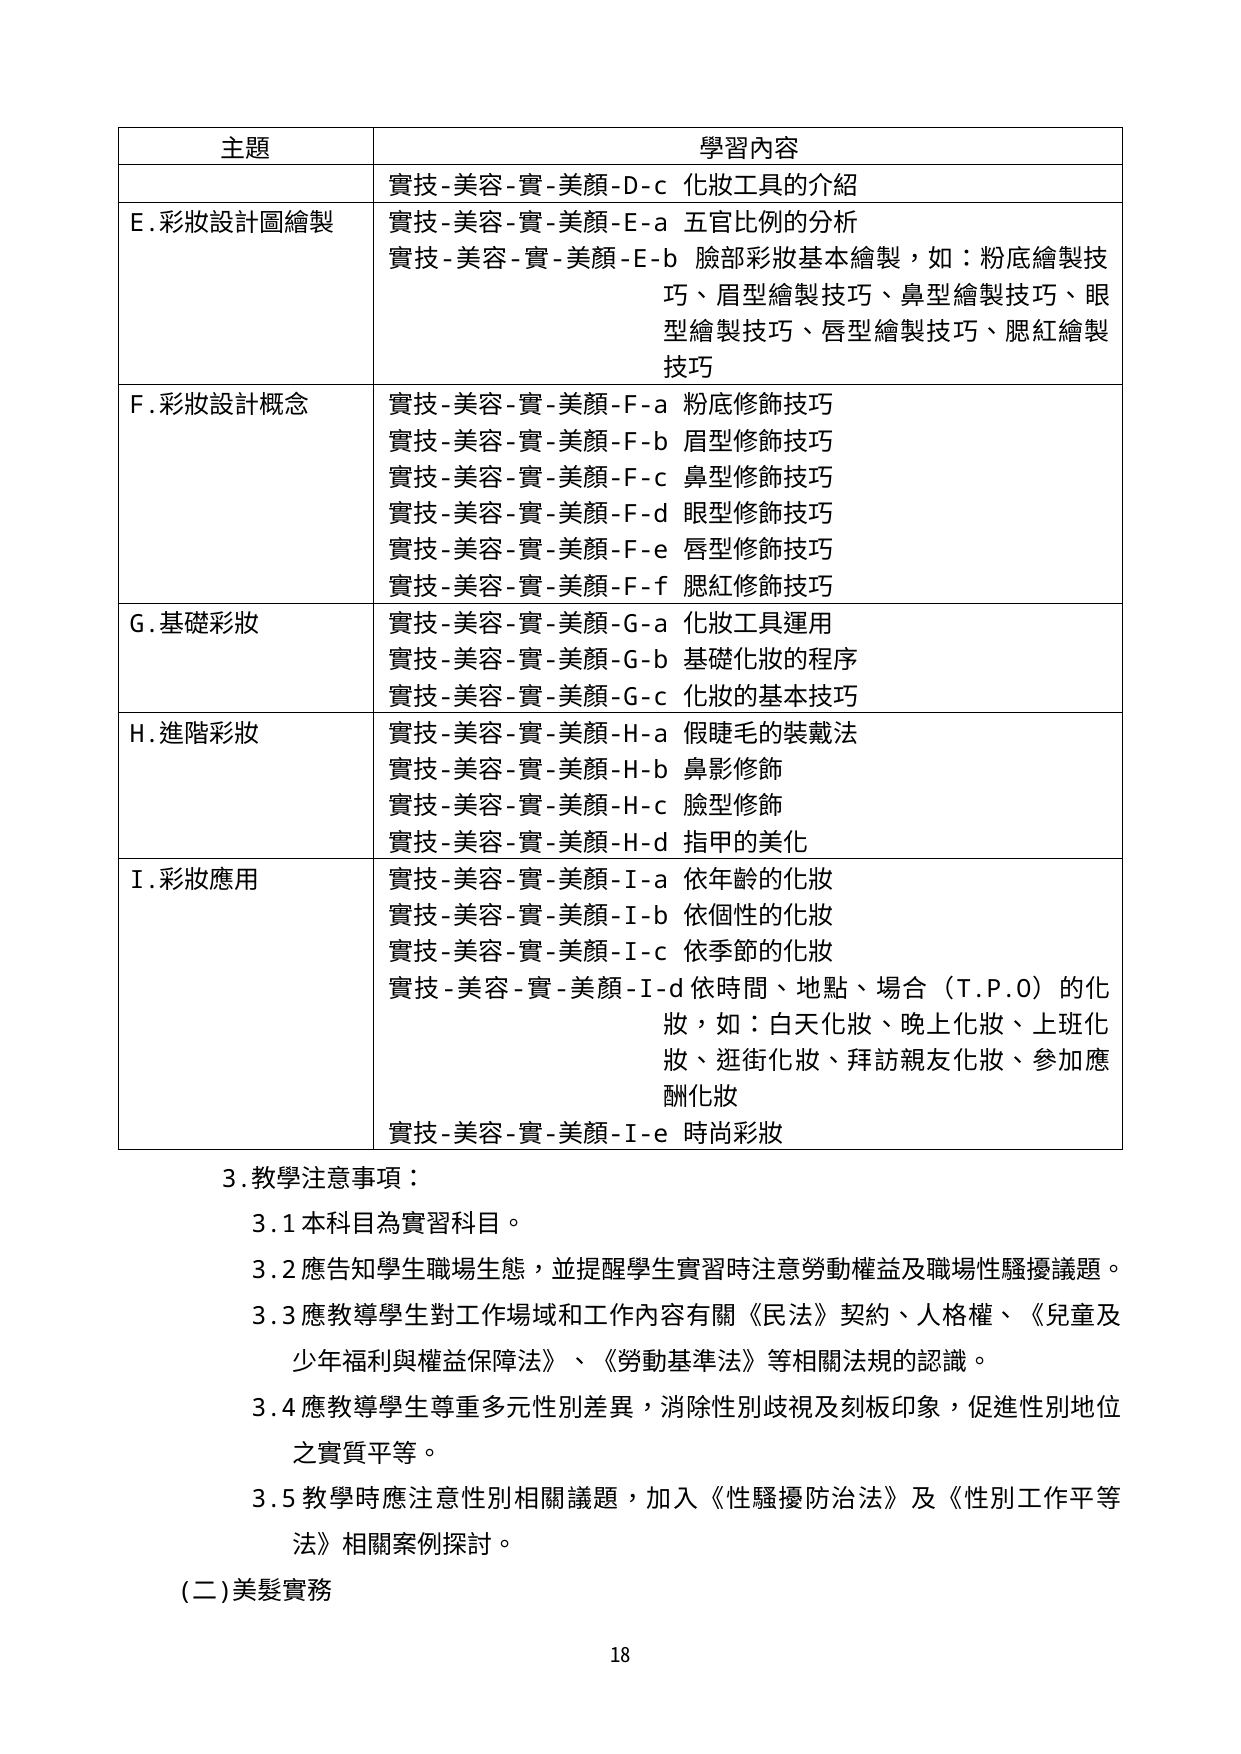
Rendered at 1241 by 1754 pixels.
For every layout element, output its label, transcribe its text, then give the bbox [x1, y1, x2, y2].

text (二)美髮實務 [177, 1563, 1122, 1609]
table_cell 實技-美容-實-美顏-D-c 化妝工具的介紹 [374, 165, 1122, 202]
table_cell 實技-美容-實-美顏-G-a 化妝工具運用 實技-美容-實-美顏-G-b 基礎化妝的程序 實技-美容-實-美顏-G-c 化妝的基本技巧 [374, 604, 1122, 712]
table_cell 實技-美容-實-美顏-H-a 假睫毛的裝戴法 實技-美容-實-美顏-H-b 鼻影修飾 實技-美容-實-美顏-H-c 臉型修飾 實技-美容-實-美顏-H-d 指甲的美化 [374, 713, 1122, 858]
table_cell E.彩妝設計圖繪製 [119, 203, 373, 384]
text 3.5教學時應注意性別相關議題，加入《性騷擾防治法》及《性別工作平等法》相關案例探討。 [251, 1471, 1122, 1563]
text 3.4應教導學生尊重多元性別差異，消除性別歧視及刻板印象，促進性別地位之實質平等。 [251, 1379, 1122, 1471]
table_cell [119, 165, 373, 202]
table_cell 實技-美容-實-美顏-E-a 五官比例的分析 實技-美容-實-美顏-E-b 臉部彩妝基本繪製，如：粉底繪製技巧、眉型繪製技巧、鼻型繪製技巧、眼型繪製技巧、唇型繪製技巧、腮紅繪製技巧 [374, 203, 1122, 384]
text 3.3應教導學生對工作場域和工作內容有關《民法》契約、人格權、《兒童及少年福利與權益保障法》、《勞動基準法》等相關法規的認識。 [251, 1288, 1122, 1379]
table_cell F.彩妝設計概念 [119, 385, 373, 602]
table_header 主題 [119, 128, 373, 164]
text 3.2應告知學生職場生態，並提醒學生實習時注意勞動權益及職場性騷擾議題。 [251, 1242, 1122, 1288]
table_cell H.進階彩妝 [119, 713, 373, 858]
table_cell I.彩妝應用 [119, 859, 373, 1149]
table_cell 實技-美容-實-美顏-F-a 粉底修飾技巧 實技-美容-實-美顏-F-b 眉型修飾技巧 實技-美容-實-美顏-F-c 鼻型修飾技巧 實技-美容-實-美顏-F-d 眼型修飾技巧 實技-美容-實-美顏-F-e 唇型修飾技巧 實技-美容-實-美顏-F-f 腮紅修飾技巧 [374, 385, 1122, 602]
text 3.1本科目為實習科目。 [251, 1196, 1122, 1242]
table_cell G.基礎彩妝 [119, 604, 373, 712]
text 3.教學注意事項： [155, 1150, 1122, 1196]
table_header 學習內容 [374, 128, 1122, 164]
table_cell 實技-美容-實-美顏-I-a 依年齡的化妝 實技-美容-實-美顏-I-b 依個性的化妝 實技-美容-實-美顏-I-c 依季節的化妝 實技-美容-實-美顏-I-d依時間、地點、場合（T.P.O）的化妝，如：白天化妝、晚上化妝、上班化妝、逛街化妝、拜訪親友化妝、參加應酬化妝 實技-美容-實-美顏-I-e 時尚彩妝 [374, 859, 1122, 1149]
